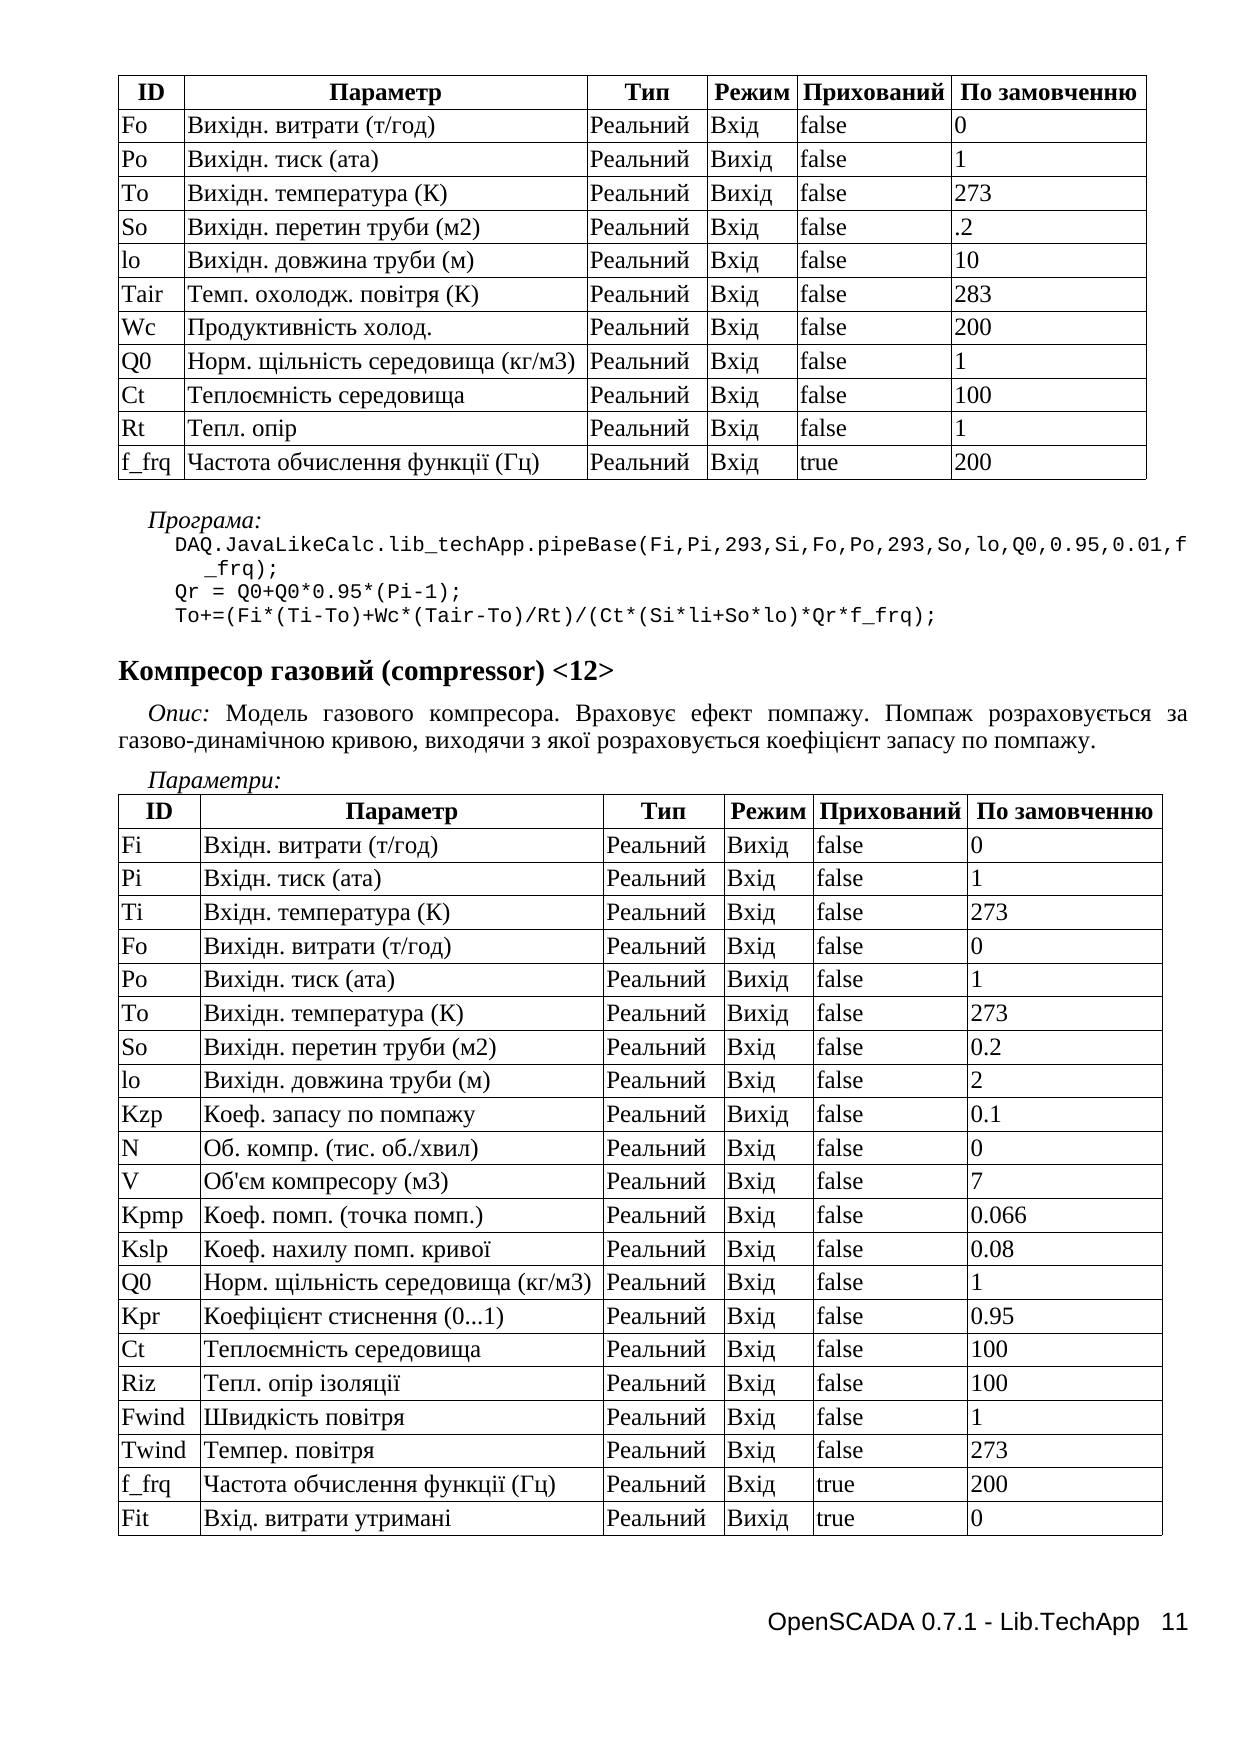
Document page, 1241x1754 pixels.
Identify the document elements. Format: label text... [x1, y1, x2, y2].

table_cell Вхід [708, 110, 797, 142]
table_cell Вихідн. тиск (ата) [185, 143, 587, 176]
text DAQ.JavaLikeCalc.lib_techApp.pipeBase(Fi,Pi,293,Si,Fo,Po,293,So,lo,Q0,0.95,0.01,f_frq); [174, 534, 1188, 582]
table_cell 1 [952, 412, 1146, 445]
table_cell Вхід [725, 1065, 813, 1097]
table_cell Реальний [604, 1132, 724, 1164]
table_cell Реальний [604, 1300, 724, 1333]
table_cell false [814, 1199, 967, 1232]
table_cell Kzp [119, 1098, 200, 1131]
table_cell Коеф. запасу по помпажу [201, 1098, 603, 1131]
table_cell Темп. охолодж. повітря (К) [185, 278, 587, 311]
table_cell f_frq [119, 446, 184, 479]
table_cell false [814, 1098, 967, 1131]
table_cell Реальний [604, 1334, 724, 1366]
table_cell 2 [968, 1065, 1162, 1097]
table_cell Вихід [708, 143, 797, 176]
table_header По замовченню [968, 795, 1162, 828]
table_cell false [814, 863, 967, 895]
table_header Режим [725, 795, 813, 828]
table_cell Wc [119, 312, 184, 344]
table_cell 0.1 [968, 1098, 1162, 1131]
table_cell Kpr [119, 1300, 200, 1333]
table_cell false [814, 1165, 967, 1198]
table_cell Po [119, 143, 184, 176]
table_cell Реальний [604, 964, 724, 996]
table_cell Коефіцієнт стиснення (0...1) [201, 1300, 603, 1333]
table_header Прихований [798, 76, 951, 109]
table_cell 0.08 [968, 1233, 1162, 1265]
table_cell false [814, 964, 967, 996]
table_cell false [814, 829, 967, 862]
table_cell 273 [968, 997, 1162, 1030]
table_cell false [814, 1334, 967, 1366]
table_cell f_frq [119, 1468, 200, 1501]
table_cell Теплоємність середовища [201, 1334, 603, 1366]
table_cell 1 [952, 143, 1146, 176]
table_cell 100 [952, 379, 1146, 411]
table_cell Реальний [604, 997, 724, 1030]
table_cell Реальний [604, 829, 724, 862]
table_cell Tair [119, 278, 184, 311]
table_cell Вхід [708, 312, 797, 344]
table_cell Реальний [588, 345, 707, 378]
table_cell Реальний [604, 1367, 724, 1400]
table_cell 100 [968, 1367, 1162, 1400]
table_cell Реальний [604, 1098, 724, 1131]
table_cell 273 [968, 896, 1162, 929]
table_cell 0.066 [968, 1199, 1162, 1232]
table_header ID [119, 795, 200, 828]
table_cell false [798, 110, 951, 142]
table_cell Вхід [725, 1031, 813, 1063]
table_cell Вихідн. температура (К) [185, 177, 587, 209]
table_cell Riz [119, 1367, 200, 1400]
table_cell Реальний [588, 278, 707, 311]
text To+=(Fi*(Ti-To)+Wc*(Tair-To)/Rt)/(Ct*(Si*li+So*lo)*Qr*f_frq); [174, 605, 1188, 629]
table_cell Реальний [588, 110, 707, 142]
table_cell false [814, 1367, 967, 1400]
table_cell Вхід [725, 863, 813, 895]
table_cell Po [119, 964, 200, 996]
text Опис: Модель газового компресора. Враховує ефект помпажу. Помпаж розраховується за газово-динамічною кривою, виходячи з якої розраховується коефіцієнт запасу по помпажу. [118, 699, 1188, 754]
table_cell Реальний [604, 1199, 724, 1232]
table_header ID [119, 76, 184, 109]
table_cell Вхідн. витрати (т/год) [201, 829, 603, 862]
table_cell Ct [119, 1334, 200, 1366]
table_cell Норм. щільність середовища (кг/м3) [185, 345, 587, 378]
table_cell Вхід [725, 1334, 813, 1366]
table_cell false [814, 1233, 967, 1265]
table_cell 0.95 [968, 1300, 1162, 1333]
table_cell Вхід [708, 379, 797, 411]
table_cell Вихідн. довжина труби (м) [185, 244, 587, 277]
table_cell 100 [968, 1334, 1162, 1366]
table_cell Реальний [604, 930, 724, 962]
table_cell Реальний [588, 379, 707, 411]
table_cell Вихід [725, 1098, 813, 1131]
table_cell Реальний [604, 1065, 724, 1097]
table_cell Вихідн. температура (К) [201, 997, 603, 1030]
table_cell true [814, 1468, 967, 1501]
list Програма: [118, 507, 1188, 534]
table_cell Вхід [725, 1233, 813, 1265]
table_header По замовченню [952, 76, 1146, 109]
table_cell 7 [968, 1165, 1162, 1198]
table_cell 273 [968, 1435, 1162, 1467]
table_cell Теплоємність середовища [185, 379, 587, 411]
table_cell Вхід [708, 278, 797, 311]
table_cell So [119, 1031, 200, 1063]
table_cell false [798, 177, 951, 209]
table_cell 0 [968, 930, 1162, 962]
table_cell false [798, 143, 951, 176]
table_cell Вхід [708, 345, 797, 378]
table_cell Реальний [604, 1435, 724, 1467]
table_cell Вихідн. витрати (т/год) [201, 930, 603, 962]
table_cell Вхідн. тиск (ата) [201, 863, 603, 895]
table_cell Вхід [725, 896, 813, 929]
table_cell 0 [968, 1132, 1162, 1164]
table_cell false [798, 312, 951, 344]
table_cell Реальний [604, 1502, 724, 1534]
table_cell 1 [968, 1266, 1162, 1299]
table_cell Вхід [725, 930, 813, 962]
table_cell Вхід [725, 1435, 813, 1467]
table_cell Ct [119, 379, 184, 411]
table_cell 200 [968, 1468, 1162, 1501]
table_header Параметр [201, 795, 603, 828]
table_cell Q0 [119, 1266, 200, 1299]
table_cell false [814, 1266, 967, 1299]
table_cell Вхід. витрати утримані [201, 1502, 603, 1534]
table_cell Вхід [725, 1199, 813, 1232]
table_cell false [814, 930, 967, 962]
table_cell Fo [119, 930, 200, 962]
table_cell Ti [119, 896, 200, 929]
table_cell Kpmp [119, 1199, 200, 1232]
table_cell Вхід [708, 412, 797, 445]
table_cell Fwind [119, 1401, 200, 1433]
table_cell Реальний [588, 446, 707, 479]
table_cell Вихід [725, 964, 813, 996]
table_cell Реальний [604, 863, 724, 895]
table_cell Частота обчислення функції (Гц) [201, 1468, 603, 1501]
table_cell Вхід [725, 1266, 813, 1299]
table_cell 273 [952, 177, 1146, 209]
table_cell 10 [952, 244, 1146, 277]
table_cell So [119, 211, 184, 243]
table_cell false [814, 1300, 967, 1333]
table_cell Вихід [725, 997, 813, 1030]
table_cell Реальний [588, 312, 707, 344]
table_cell false [814, 1435, 967, 1467]
table_cell 200 [952, 446, 1146, 479]
table_cell Вхід [725, 1165, 813, 1198]
table_cell 1 [968, 863, 1162, 895]
table_cell false [798, 412, 951, 445]
list Параметри: [118, 767, 1188, 794]
table_cell Реальний [604, 1468, 724, 1501]
table_cell 0 [968, 829, 1162, 862]
table_cell Вихідн. перетин труби (м2) [201, 1031, 603, 1063]
table_cell To [119, 177, 184, 209]
table_cell Q0 [119, 345, 184, 378]
table_cell Вихідн. перетин труби (м2) [185, 211, 587, 243]
table_cell Тепл. опір [185, 412, 587, 445]
table_cell Вихід [725, 1502, 813, 1534]
table_cell 200 [952, 312, 1146, 344]
table_cell Вихід [725, 829, 813, 862]
table_cell Реальний [604, 1165, 724, 1198]
table_cell false [798, 211, 951, 243]
table_header Тип [588, 76, 707, 109]
table_cell false [814, 1065, 967, 1097]
table_cell Вихідн. тиск (ата) [201, 964, 603, 996]
table_cell Швидкість повітря [201, 1401, 603, 1433]
table_cell Вхід [725, 1300, 813, 1333]
table_cell Частота обчислення функції (Гц) [185, 446, 587, 479]
table_cell Вхід [725, 1401, 813, 1433]
table_cell false [798, 244, 951, 277]
table_cell Реальний [604, 1233, 724, 1265]
table_header Тип [604, 795, 724, 828]
table_cell false [814, 1031, 967, 1063]
table_cell Об. компр. (тис. об./хвил) [201, 1132, 603, 1164]
text Qr = Q0+Q0*0.95*(Pi-1); [174, 582, 1188, 605]
table_header Прихований [814, 795, 967, 828]
table_cell Реальний [604, 1401, 724, 1433]
subtitle Компресор газовий (compressor) <12> [118, 654, 1188, 686]
table_cell Вхід [708, 446, 797, 479]
table_cell false [814, 1132, 967, 1164]
table_cell Об'єм компресору (м3) [201, 1165, 603, 1198]
table_cell Fi [119, 829, 200, 862]
table_cell 0.2 [968, 1031, 1162, 1063]
table_cell Вихідн. витрати (т/год) [185, 110, 587, 142]
table_cell Реальний [588, 143, 707, 176]
table_cell Норм. щільність середовища (кг/м3) [201, 1266, 603, 1299]
table_cell Реальний [588, 211, 707, 243]
table_cell N [119, 1132, 200, 1164]
table_cell false [798, 278, 951, 311]
table_cell lo [119, 244, 184, 277]
table_cell Реальний [604, 1031, 724, 1063]
table_cell Kslp [119, 1233, 200, 1265]
table_header Режим [708, 76, 797, 109]
table_cell Коеф. нахилу помп. кривої [201, 1233, 603, 1265]
table_cell Fo [119, 110, 184, 142]
table_cell 283 [952, 278, 1146, 311]
table_cell V [119, 1165, 200, 1198]
table_cell false [798, 379, 951, 411]
table_cell Pi [119, 863, 200, 895]
table_cell false [814, 997, 967, 1030]
table_cell Rt [119, 412, 184, 445]
table_cell To [119, 997, 200, 1030]
table_cell true [814, 1502, 967, 1534]
table_cell Twind [119, 1435, 200, 1467]
table_header Параметр [185, 76, 587, 109]
table_cell false [798, 345, 951, 378]
table_cell false [814, 896, 967, 929]
table_cell Вхід [725, 1468, 813, 1501]
table_cell Вхід [725, 1367, 813, 1400]
table_cell lo [119, 1065, 200, 1097]
table_cell Темпер. повітря [201, 1435, 603, 1467]
table_cell 1 [968, 964, 1162, 996]
table_cell 0 [968, 1502, 1162, 1534]
table_cell Коеф. помп. (точка помп.) [201, 1199, 603, 1232]
table_cell Вихідн. довжина труби (м) [201, 1065, 603, 1097]
table_cell Реальний [604, 1266, 724, 1299]
table_cell .2 [952, 211, 1146, 243]
table_cell Реальний [604, 896, 724, 929]
table_cell Тепл. опір ізоляції [201, 1367, 603, 1400]
table_cell 0 [952, 110, 1146, 142]
table_cell Реальний [588, 244, 707, 277]
table_cell true [798, 446, 951, 479]
table_cell Вихід [708, 177, 797, 209]
table_cell Вхід [725, 1132, 813, 1164]
table_cell Вхідн. температура (К) [201, 896, 603, 929]
table_cell Продуктивність холод. [185, 312, 587, 344]
table_cell Вхід [708, 211, 797, 243]
table_cell Вхід [708, 244, 797, 277]
table_cell false [814, 1401, 967, 1433]
table_cell Реальний [588, 412, 707, 445]
table_cell 1 [968, 1401, 1162, 1433]
table_cell Fit [119, 1502, 200, 1534]
table_cell Реальний [588, 177, 707, 209]
table_cell 1 [952, 345, 1146, 378]
